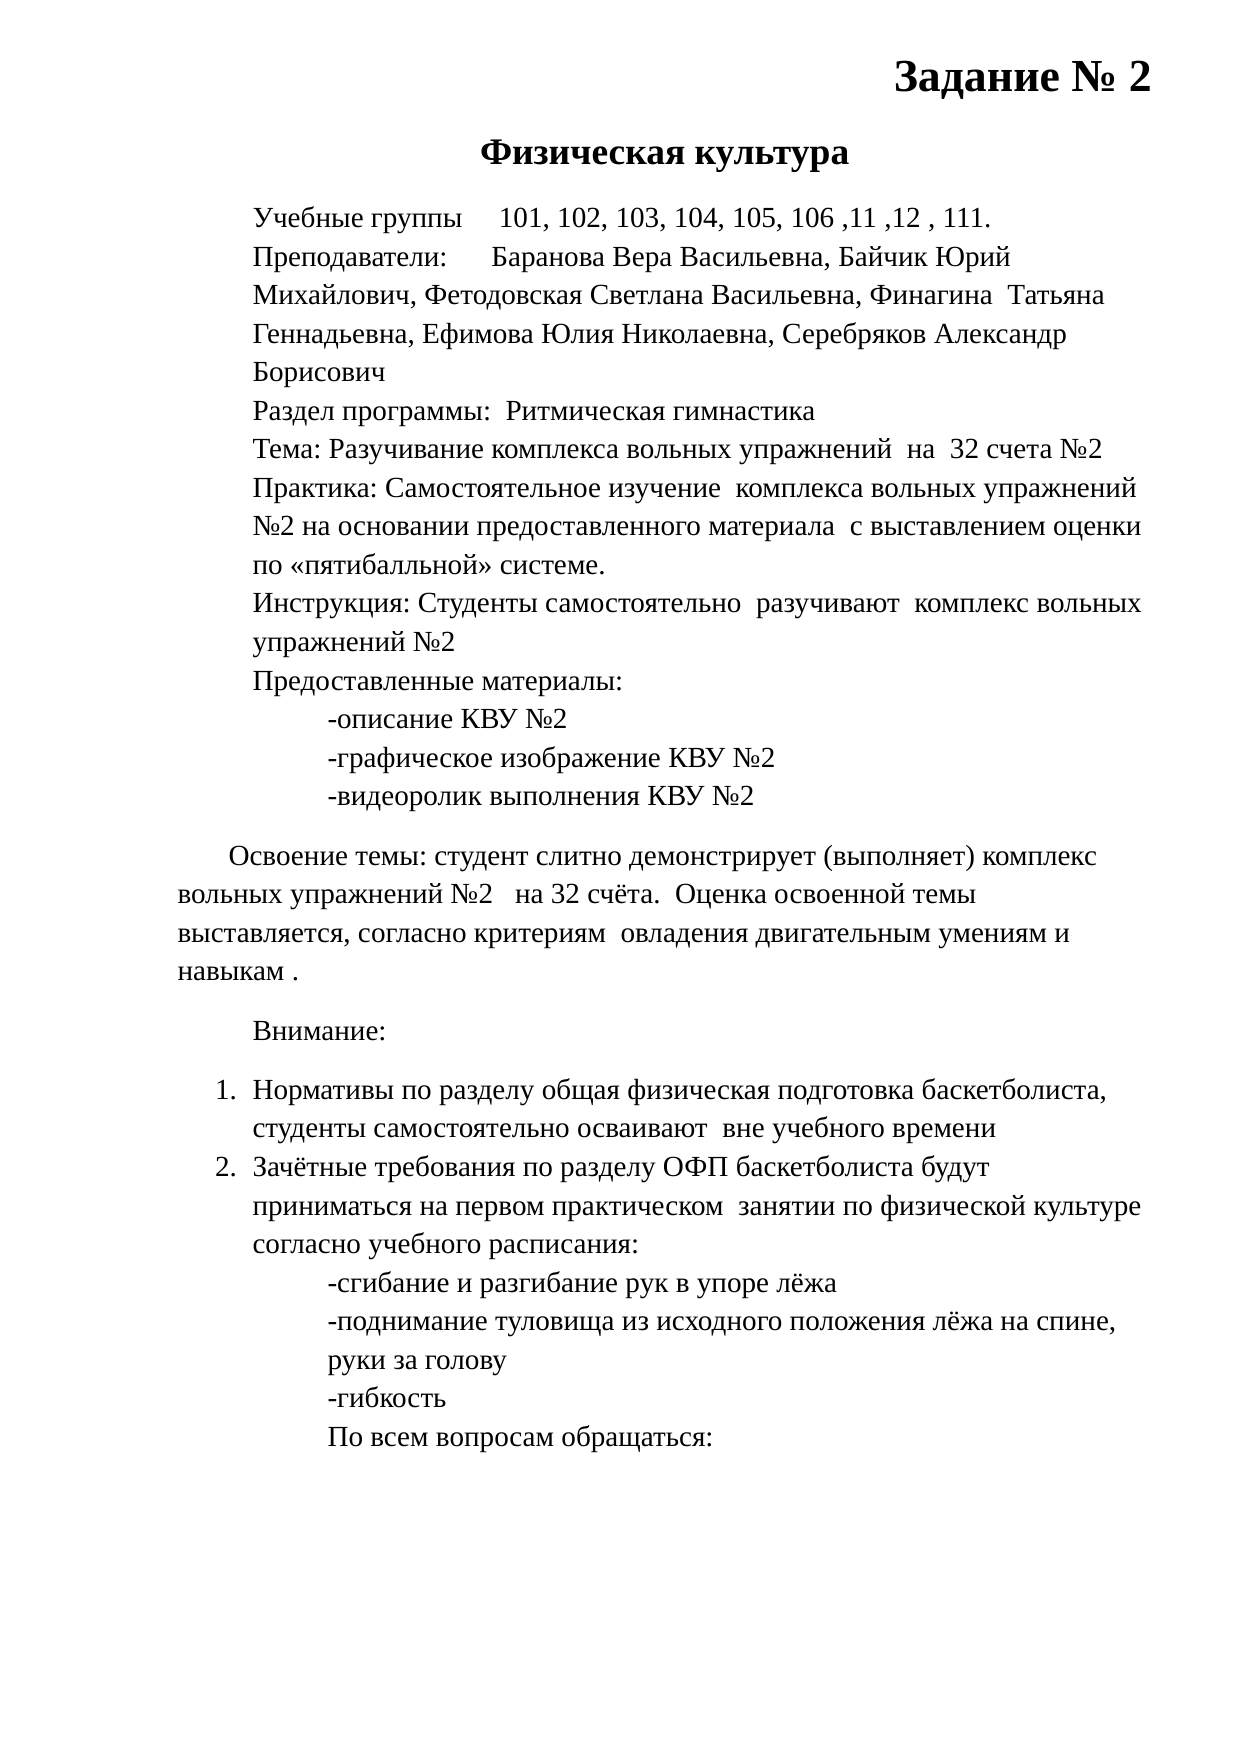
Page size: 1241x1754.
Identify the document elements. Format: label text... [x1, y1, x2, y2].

list Предоставленные материалы: [252, 663, 1152, 696]
text Освоение темы: студент слитно демонстрирует (выполняет) комплекс вольных упражнений №2 на 32 счёта. Оценка освоенной темы выставляется, согласно критериям овладения двигательным умениям и навыкам . [177, 838, 1152, 987]
text Физическая культура [177, 130, 1152, 173]
list Раздел программы: Ритмическая гимнастика [252, 393, 1152, 426]
list По всем вопросам обращаться: [327, 1419, 1152, 1452]
list Преподаватели: Баранова Вера Васильевна, Байчик Юрий Михайлович, Фетодовская Светлана Васильевна, Финагина Татьяна Геннадьевна, Ефимова Юлия Николаевна, Серебряков Александр Борисович [252, 239, 1152, 388]
list -гибкость [327, 1380, 1152, 1414]
list Нормативы по разделу общая физическая подготовка баскетболиста, студенты самостоятельно осваивают вне учебного времени [215, 1072, 1152, 1144]
list -графическое изображение КВУ №2 [327, 740, 1152, 773]
list -сгибание и разгибание рук в упоре лёжа [327, 1265, 1152, 1298]
text Внимание: [252, 1013, 1152, 1046]
text Задание № 2 [177, 48, 1152, 101]
list Учебные группы 101, 102, 103, 104, 105, 106 ,11 ,12 , 111. [252, 200, 1152, 234]
list -поднимание туловища из исходного положения лёжа на спине, руки за голову [327, 1303, 1152, 1375]
list Инструкция: Студенты самостоятельно разучивают комплекс вольных упражнений №2 [252, 586, 1152, 658]
list Зачётные требования по разделу ОФП баскетболиста будут приниматься на первом практическом занятии по физической культуре согласно учебного расписания: [215, 1149, 1152, 1260]
list -видеоролик выполнения КВУ №2 [327, 778, 1152, 812]
list Практика: Самостоятельное изучение комплекса вольных упражнений №2 на основании предоставленного материала с выставлением оценки по «пятибалльной» системе. [252, 470, 1152, 581]
list -описание КВУ №2 [327, 701, 1152, 735]
list Тема: Разучивание комплекса вольных упражнений на 32 счета №2 [252, 431, 1152, 465]
